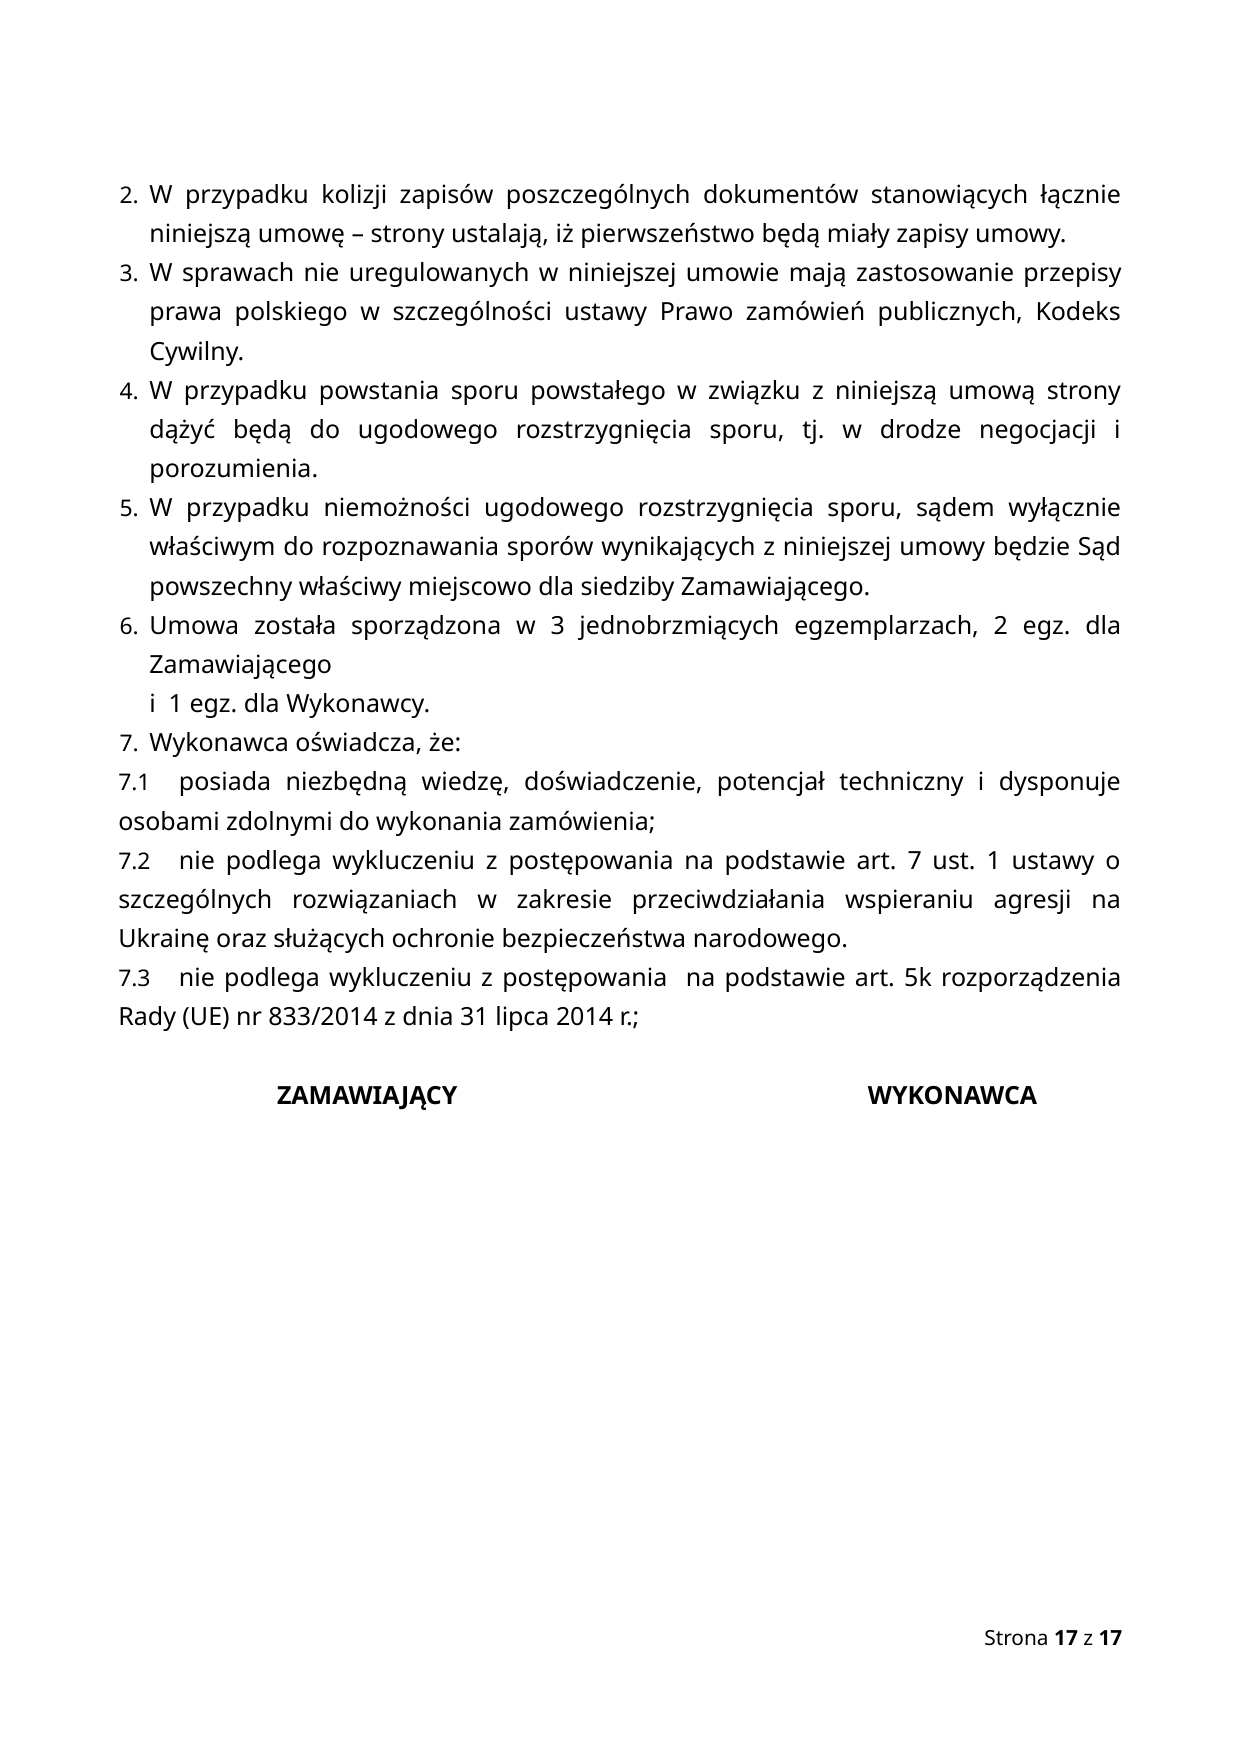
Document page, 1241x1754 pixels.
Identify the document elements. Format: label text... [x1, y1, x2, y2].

list W przypadku powstania sporu powstałego w związku z niniejszą umową strony dążyć będą do ugodowego rozstrzygnięcia sporu, tj. w drodze negocjacji i porozumienia. [119, 372, 1122, 485]
list W przypadku kolizji zapisów poszczególnych dokumentów stanowiących łącznie niniejszą umowę – strony ustalają, iż pierwszeństwo będą miały zapisy umowy. [119, 177, 1122, 250]
list W przypadku niemożności ugodowego rozstrzygnięcia sporu, sądem wyłącznie właściwym do rozpoznawania sporów wynikających z niniejszej umowy będzie Sąd powszechny właściwy miejscowo dla siedziby Zamawiającego. [119, 490, 1122, 602]
list Umowa została sporządzona w 3 jednobrzmiących egzemplarzach, 2 egz. dla Zamawiającego i 1 egz. dla Wykonawcy. [119, 607, 1122, 720]
list Wykonawca oświadcza, że: [119, 725, 1122, 759]
list posiada niezbędną wiedzę, doświadczenie, potencjał techniczny i dysponuje osobami zdolnymi do wykonania zamówienia; [118, 764, 1122, 837]
list W sprawach nie uregulowanych w niniejszej umowie mają zastosowanie przepisy prawa polskiego w szczególności ustawy Prawo zamówień publicznych, Kodeks Cywilny. [119, 255, 1122, 367]
text ZAMAWIAJĄCY WYKONAWCA [192, 1077, 1122, 1111]
list nie podlega wykluczeniu z postępowania na podstawie art. 5k rozporządzenia Rady (UE) nr 833/2014 z dnia 31 lipca 2014 r.; [118, 960, 1122, 1033]
list nie podlega wykluczeniu z postępowania na podstawie art. 7 ust. 1 ustawy o szczególnych rozwiązaniach w zakresie przeciwdziałania wspieraniu agresji na Ukrainę oraz służących ochronie bezpieczeństwa narodowego. [118, 842, 1122, 955]
